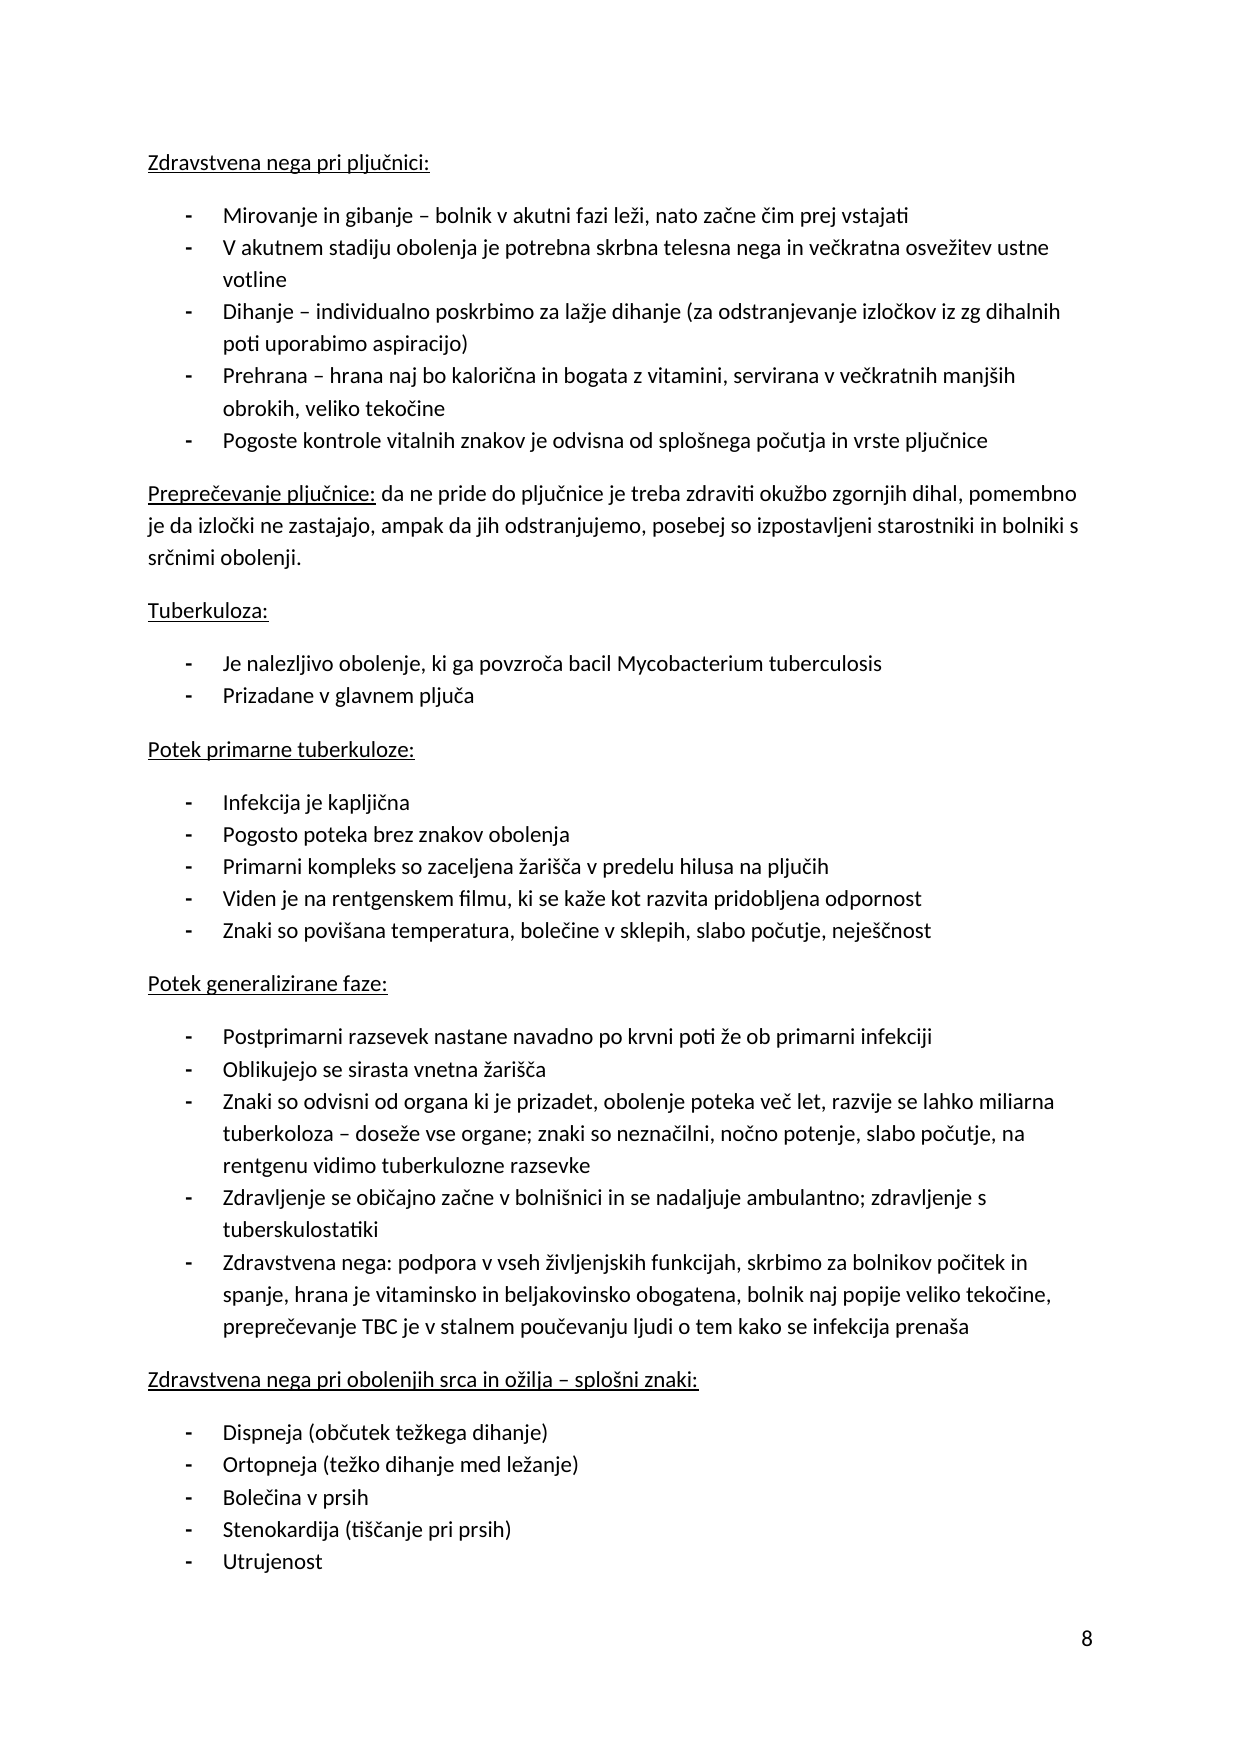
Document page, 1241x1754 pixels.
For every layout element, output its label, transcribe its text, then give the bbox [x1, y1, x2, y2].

list Prehrana – hrana naj bo kalorična in bogata z vitamini, servirana v večkratnih manjših obrokih, veliko tekočine [185, 362, 1092, 422]
text Potek generalizirane faze: [148, 969, 1092, 997]
list Bolečina v prsih [185, 1483, 1092, 1511]
list Ortopneja (težko dihanje med ležanje) [185, 1450, 1092, 1478]
text Zdravstvena nega pri pljučnici: [148, 148, 1092, 176]
list Je nalezljivo obolenje, ki ga povzroča bacil Mycobacterium tuberculosis [185, 649, 1092, 677]
list Dispneja (občutek težkega dihanje) [185, 1418, 1092, 1446]
list Utrujenost [185, 1547, 1092, 1575]
text Tuberkuloza: [148, 596, 1092, 624]
list Zdravstvena nega: podpora v vseh življenjskih funkcijah, skrbimo za bolnikov počitek in spanje, hrana je vitaminsko in beljakovinsko obogatena, bolnik naj popije veliko tekočine, preprečevanje TBC je v stalnem poučevanju ljudi o tem kako se infekcija prenaša [185, 1248, 1092, 1340]
list Dihanje – individualno poskrbimo za lažje dihanje (za odstranjevanje izločkov iz zg dihalnih poti uporabimo aspiracijo) [185, 297, 1092, 357]
text Preprečevanje pljučnice: da ne pride do pljučnice je treba zdraviti okužbo zgornjih dihal, pomembno je da izločki ne zastajajo, ampak da jih odstranjujemo, posebej so izpostavljeni starostniki in bolniki s srčnimi obolenji. [148, 479, 1092, 571]
text Potek primarne tuberkuloze: [148, 735, 1092, 763]
list Prizadane v glavnem pljuča [185, 682, 1092, 710]
list Postprimarni razsevek nastane navadno po krvni poti že ob primarni infekciji [185, 1022, 1092, 1051]
list V akutnem stadiju obolenja je potrebna skrbna telesna nega in večkratna osvežitev ustne votline [185, 233, 1092, 293]
list Infekcija je kapljična [185, 788, 1092, 816]
list Stenokardija (tiščanje pri prsih) [185, 1515, 1092, 1543]
list Znaki so odvisni od organa ki je prizadet, obolenje poteka več let, razvije se lahko miliarna tuberkoloza – doseže vse organe; znaki so neznačilni, nočno potenje, slabo počutje, na rentgenu vidimo tuberkulozne razsevke [185, 1087, 1092, 1179]
list Viden je na rentgenskem filmu, ki se kaže kot razvita pridobljena odpornost [185, 884, 1092, 912]
list Pogosto poteka brez znakov obolenja [185, 820, 1092, 848]
list Primarni kompleks so zaceljena žarišča v predelu hilusa na pljučih [185, 852, 1092, 880]
list Pogoste kontrole vitalnih znakov je odvisna od splošnega počutja in vrste pljučnice [185, 426, 1092, 454]
list Mirovanje in gibanje – bolnik v akutni fazi leži, nato začne čim prej vstajati [185, 201, 1092, 229]
list Znaki so povišana temperatura, bolečine v sklepih, slabo počutje, neješčnost [185, 916, 1092, 944]
list Zdravljenje se običajno začne v bolnišnici in se nadaljuje ambulantno; zdravljenje s tuberskulostatiki [185, 1183, 1092, 1244]
list Oblikujejo se sirasta vnetna žarišča [185, 1055, 1092, 1083]
text Zdravstvena nega pri obolenjih srca in ožilja – splošni znaki: [148, 1365, 1092, 1393]
